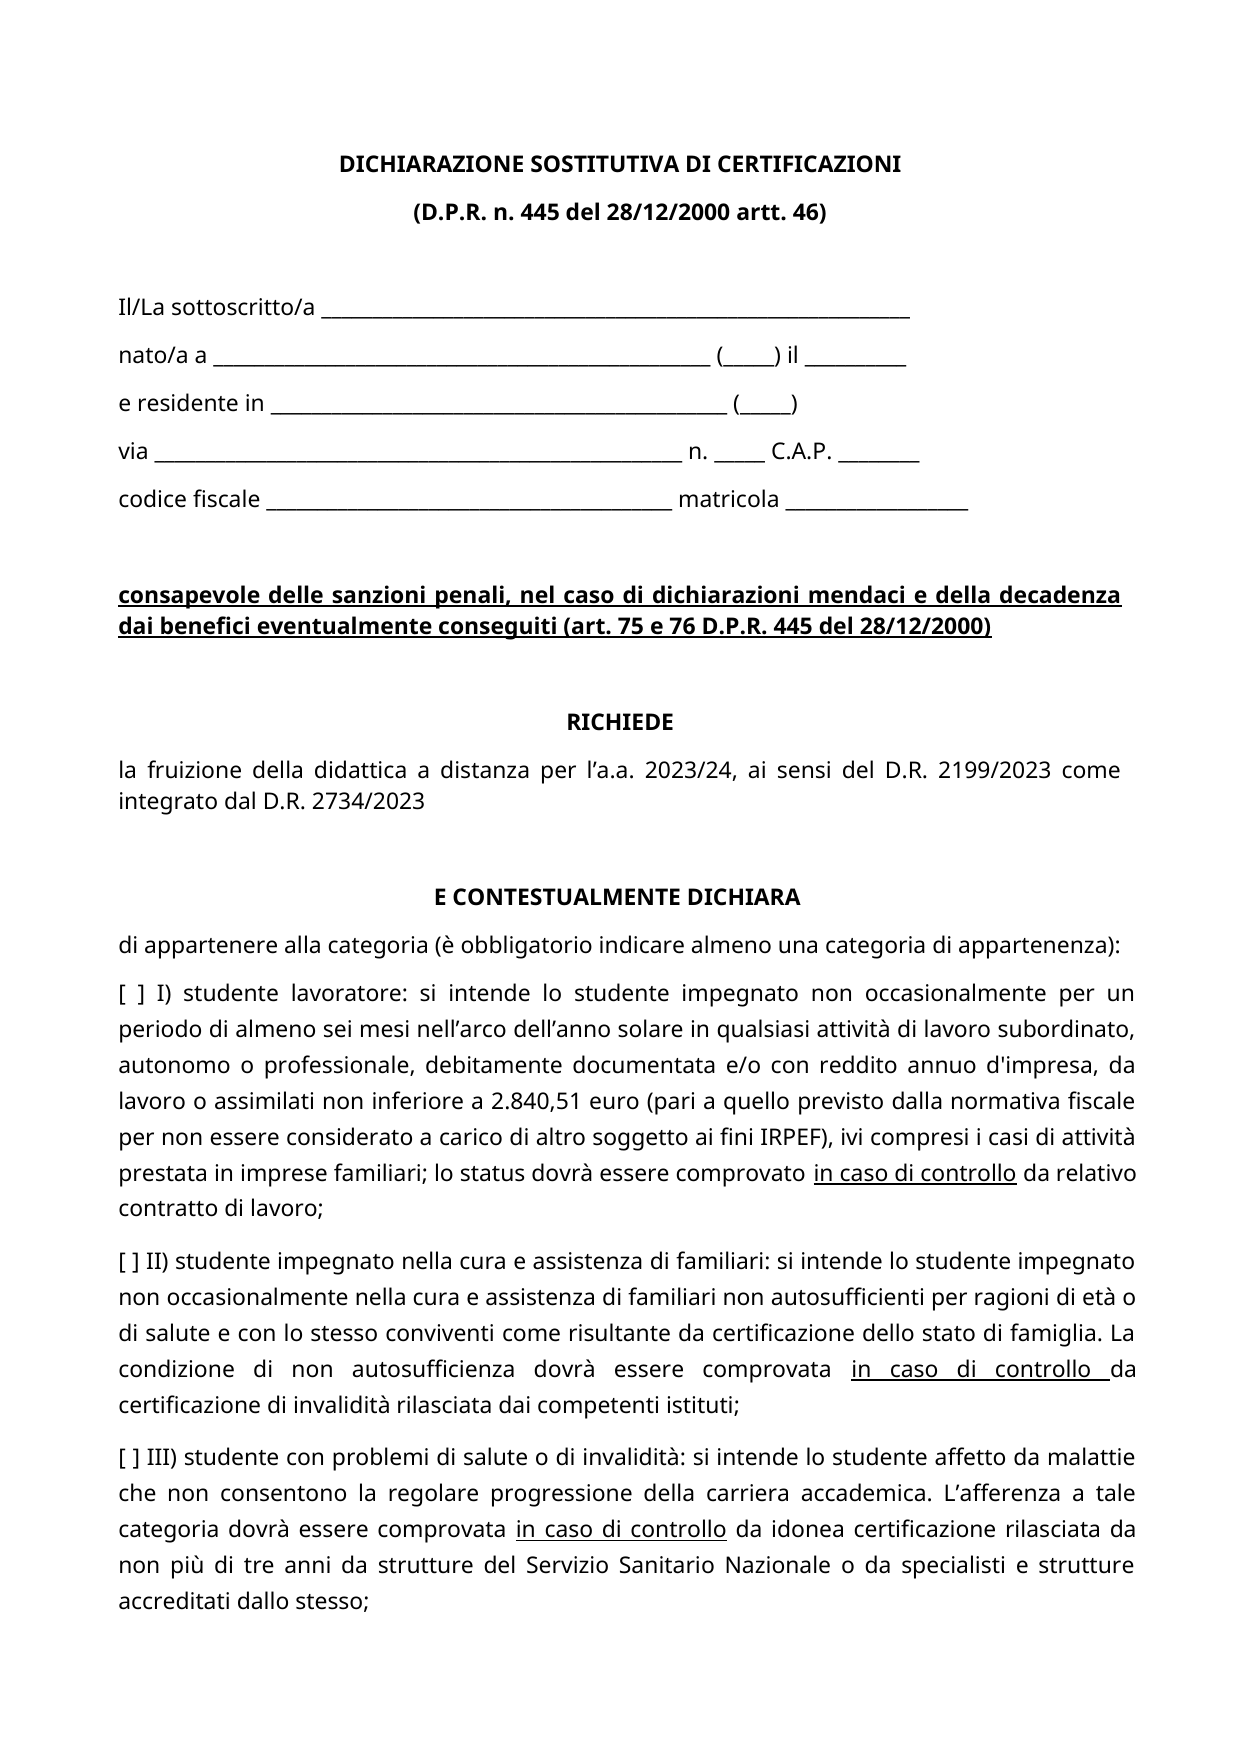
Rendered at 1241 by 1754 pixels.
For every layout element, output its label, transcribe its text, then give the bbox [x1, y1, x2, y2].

text Il/La sottoscritto/a __________________________________________________________ [118, 291, 1122, 323]
text RICHIEDE [118, 706, 1122, 737]
text codice fiscale ________________________________________ matricola __________________ [118, 483, 1122, 514]
text nato/a a _________________________________________________ (_____) il __________ [118, 339, 1122, 371]
text e residente in _____________________________________________ (_____) [118, 387, 1122, 418]
text di appartenere alla categoria (è obbligatorio indicare almeno una categoria di appartenenza): [118, 929, 1122, 960]
text la fruizione della didattica a distanza per l’a.a. 2023/24, ai sensi del D.R. 2199/2023 come integrato dal D.R. 2734/2023 [118, 754, 1122, 816]
text [ ] II) studente impegnato nella cura e assistenza di familiari: si intende lo studente impegnato non occasionalmente nella cura e assistenza di familiari non autosufficienti per ragioni di età o di salute e con lo stesso conviventi come risultante da certificazione dello stato di famiglia. La condizione di non autosufficienza dovrà essere comprovata in caso di controllo da certificazione di invalidità rilasciata dai competenti istituti; [118, 1245, 1137, 1420]
text [ ] I) studente lavoratore: si intende lo studente impegnato non occasionalmente per un periodo di almeno sei mesi nell’arco dell’anno solare in qualsiasi attività di lavoro subordinato, autonomo o professionale, debitamente documentata e/o con reddito annuo d'impresa, da lavoro o assimilati non inferiore a 2.840,51 euro (pari a quello previsto dalla normativa fiscale per non essere considerato a carico di altro soggetto ai fini IRPEF), ivi compresi i casi di attività prestata in imprese familiari; lo status dovrà essere comprovato in caso di controllo da relativo contratto di lavoro; [118, 977, 1137, 1224]
text (D.P.R. n. 445 del 28/12/2000 artt. 46) [118, 196, 1122, 227]
text via ____________________________________________________ n. _____ C.A.P. ________ [118, 435, 1122, 466]
text DICHIARAZIONE SOSTITUTIVA DI CERTIFICAZIONI [118, 148, 1122, 179]
text E CONTESTUALMENTE DICHIARA [118, 881, 1122, 912]
text [ ] III) studente con problemi di salute o di invalidità: si intende lo studente affetto da malattie che non consentono la regolare progressione della carriera accademica. L’afferenza a tale categoria dovrà essere comprovata in caso di controllo da idonea certificazione rilasciata da non più di tre anni da strutture del Servizio Sanitario Nazionale o da specialisti e strutture accreditati dallo stesso; [118, 1441, 1137, 1616]
text dai benefici eventualmente conseguiti (art. 75 e 76 D.P.R. 445 del 28/12/2000) [118, 607, 1122, 641]
text consapevole delle sanzioni penali, nel caso di dichiarazioni mendaci e della decadenza [118, 579, 1122, 605]
